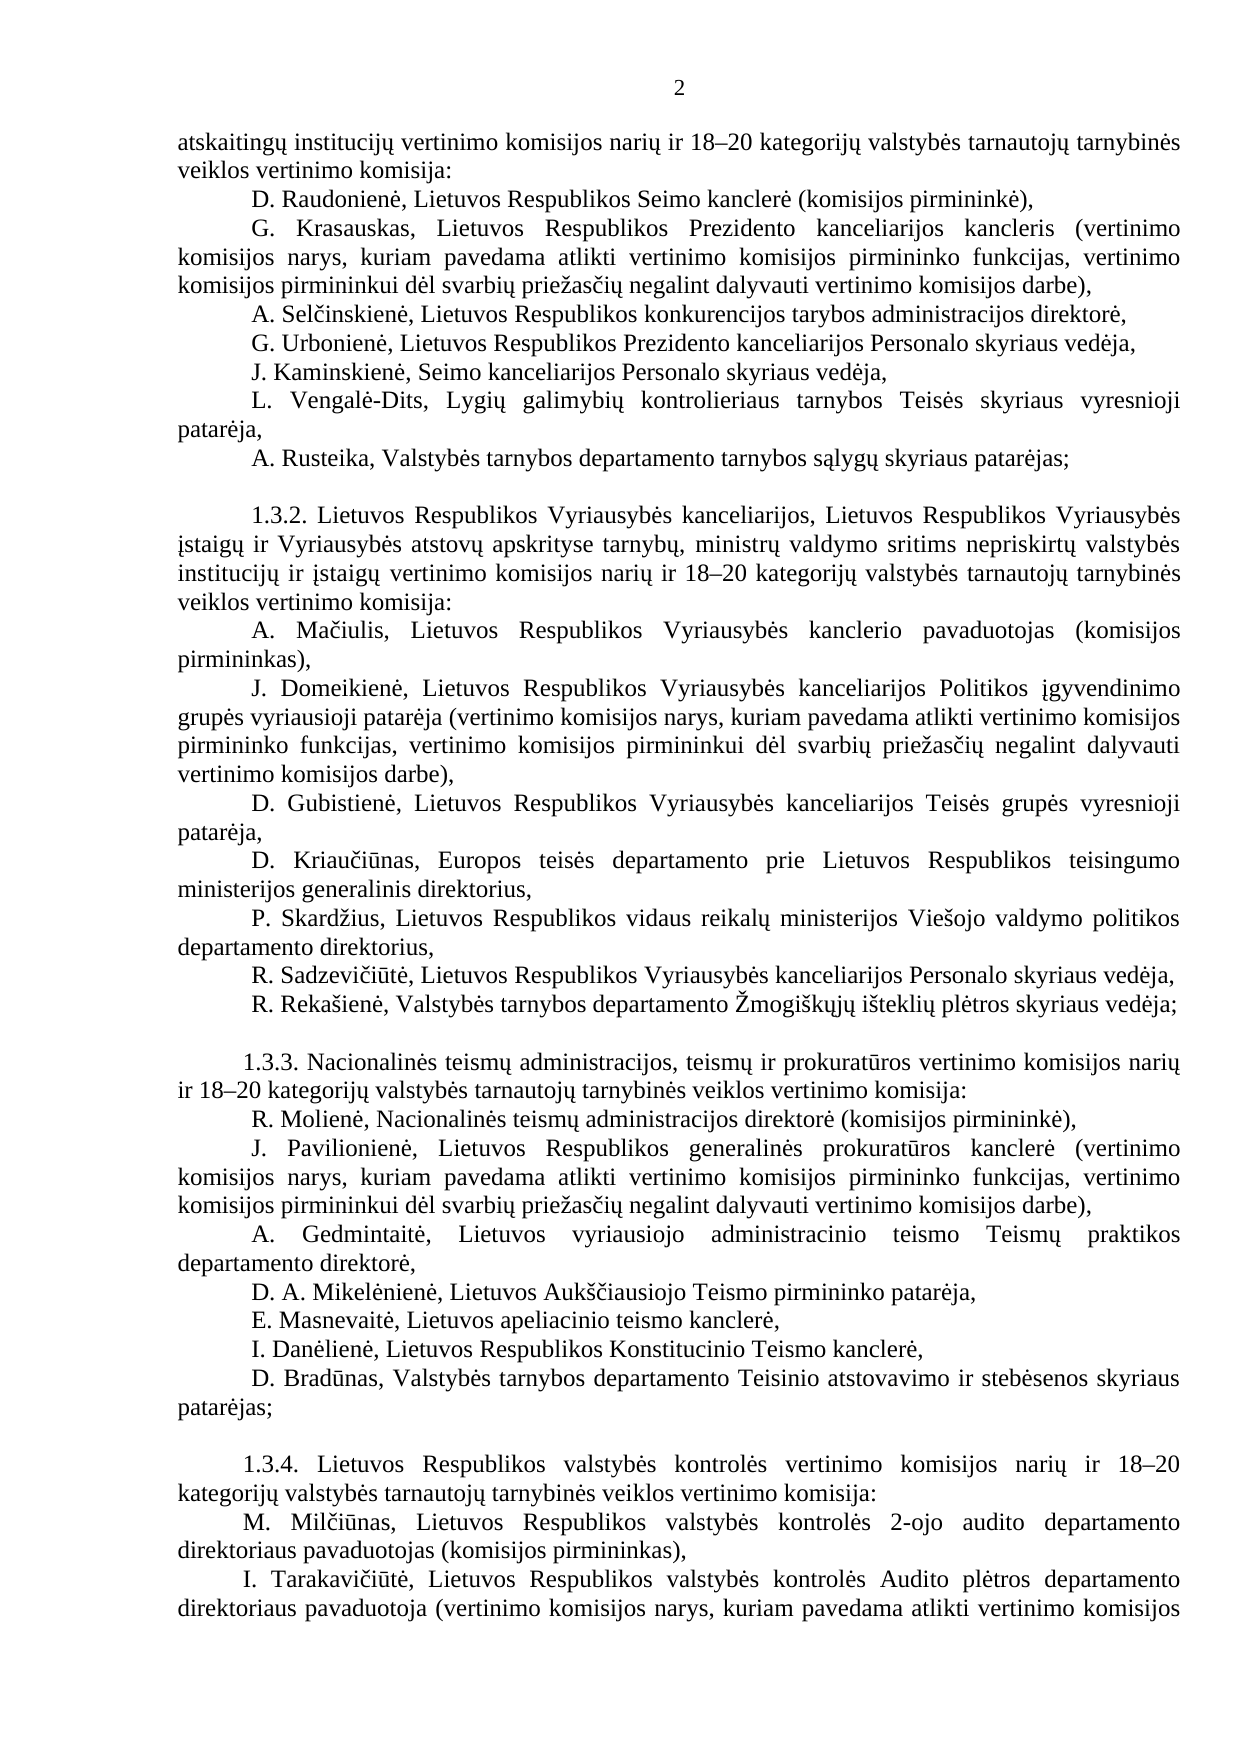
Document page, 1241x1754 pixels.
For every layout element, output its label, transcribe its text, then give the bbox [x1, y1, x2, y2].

text L. Vengalė-Dits, Lygių galimybių kontrolieriaus tarnybos Teisės skyriaus vyresnioji patarėja, [177, 385, 1181, 443]
text J. Domeikienė, Lietuvos Respublikos Vyriausybės kanceliarijos Politikos įgyvendinimo grupės vyriausioji patarėja (vertinimo komisijos narys, kuriam pavedama atlikti vertinimo komisijos pirmininko funkcijas, vertinimo komisijos pirmininkui dėl svarbių priežasčių negalint dalyvauti vertinimo komisijos darbe), [177, 673, 1181, 788]
text D. A. Mikelėnienė, Lietuvos Aukščiausiojo Teismo pirmininko patarėja, [177, 1277, 1181, 1305]
text atskaitingų institucijų vertinimo komisijos narių ir 18–20 kategorijų valstybės tarnautojų tarnybinės veiklos vertinimo komisija: [177, 127, 1181, 184]
text D. Raudonienė, Lietuvos Respublikos Seimo kanclerė (komisijos pirmininkė), [177, 184, 1181, 213]
text G. Urbonienė, Lietuvos Respublikos Prezidento kanceliarijos Personalo skyriaus vedėja, [177, 328, 1181, 357]
text G. Krasauskas, Lietuvos Respublikos Prezidento kanceliarijos kancleris (vertinimo komisijos narys, kuriam pavedama atlikti vertinimo komisijos pirmininko funkcijas, vertinimo komisijos pirmininkui dėl svarbių priežasčių negalint dalyvauti vertinimo komisijos darbe), [177, 213, 1181, 299]
text J. Pavilionienė, Lietuvos Respublikos generalinės prokuratūros kanclerė (vertinimo komisijos narys, kuriam pavedama atlikti vertinimo komisijos pirmininko funkcijas, vertinimo komisijos pirmininkui dėl svarbių priežasčių negalint dalyvauti vertinimo komisijos darbe), [177, 1133, 1181, 1219]
text A. Gedmintaitė, Lietuvos vyriausiojo administracinio teismo Teismų praktikos departamento direktorė, [177, 1219, 1181, 1277]
text I. Tarakavičiūtė, Lietuvos Respublikos valstybės kontrolės Audito plėtros departamento direktoriaus pavaduotoja (vertinimo komisijos narys, kuriam pavedama atlikti vertinimo komisijos [177, 1564, 1181, 1622]
text A. Rusteika, Valstybės tarnybos departamento tarnybos sąlygų skyriaus patarėjas; [177, 443, 1181, 472]
text E. Masnevaitė, Lietuvos apeliacinio teismo kanclerė, [177, 1305, 1181, 1334]
text D. Bradūnas, Valstybės tarnybos departamento Teisinio atstovavimo ir stebėsenos skyriaus patarėjas; [177, 1363, 1181, 1420]
text D. Kriaučiūnas, Europos teisės departamento prie Lietuvos Respublikos teisingumo ministerijos generalinis direktorius, [177, 845, 1181, 903]
text A. Mačiulis, Lietuvos Respublikos Vyriausybės kanclerio pavaduotojas (komisijos pirmininkas), [177, 615, 1181, 673]
text J. Kaminskienė, Seimo kanceliarijos Personalo skyriaus vedėja, [177, 357, 1181, 385]
text I. Danėlienė, Lietuvos Respublikos Konstitucinio Teismo kanclerė, [177, 1334, 1181, 1363]
text R. Sadzevičiūtė, Lietuvos Respublikos Vyriausybės kanceliarijos Personalo skyriaus vedėja, [177, 960, 1181, 989]
text 1.3.3. Nacionalinės teismų administracijos, teismų ir prokuratūros vertinimo komisijos narių ir 18–20 kategorijų valstybės tarnautojų tarnybinės veiklos vertinimo komisija: [177, 1047, 1181, 1104]
text R. Molienė, Nacionalinės teismų administracijos direktorė (komisijos pirmininkė), [177, 1104, 1181, 1133]
text 1.3.4. Lietuvos Respublikos valstybės kontrolės vertinimo komisijos narių ir 18–20 kategorijų valstybės tarnautojų tarnybinės veiklos vertinimo komisija: [177, 1449, 1181, 1507]
text M. Milčiūnas, Lietuvos Respublikos valstybės kontrolės 2-ojo audito departamento direktoriaus pavaduotojas (komisijos pirmininkas), [177, 1507, 1181, 1564]
text A. Selčinskienė, Lietuvos Respublikos konkurencijos tarybos administracijos direktorė, [177, 299, 1181, 328]
text R. Rekašienė, Valstybės tarnybos departamento Žmogiškųjų išteklių plėtros skyriaus vedėja; [177, 989, 1181, 1018]
text 1.3.2. Lietuvos Respublikos Vyriausybės kanceliarijos, Lietuvos Respublikos Vyriausybės įstaigų ir Vyriausybės atstovų apskrityse tarnybų, ministrų valdymo sritims nepriskirtų valstybės institucijų ir įstaigų vertinimo komisijos narių ir 18–20 kategorijų valstybės tarnautojų tarnybinės veiklos vertinimo komisija: [177, 500, 1181, 615]
text P. Skardžius, Lietuvos Respublikos vidaus reikalų ministerijos Viešojo valdymo politikos departamento direktorius, [177, 903, 1181, 960]
text D. Gubistienė, Lietuvos Respublikos Vyriausybės kanceliarijos Teisės grupės vyresnioji patarėja, [177, 788, 1181, 845]
